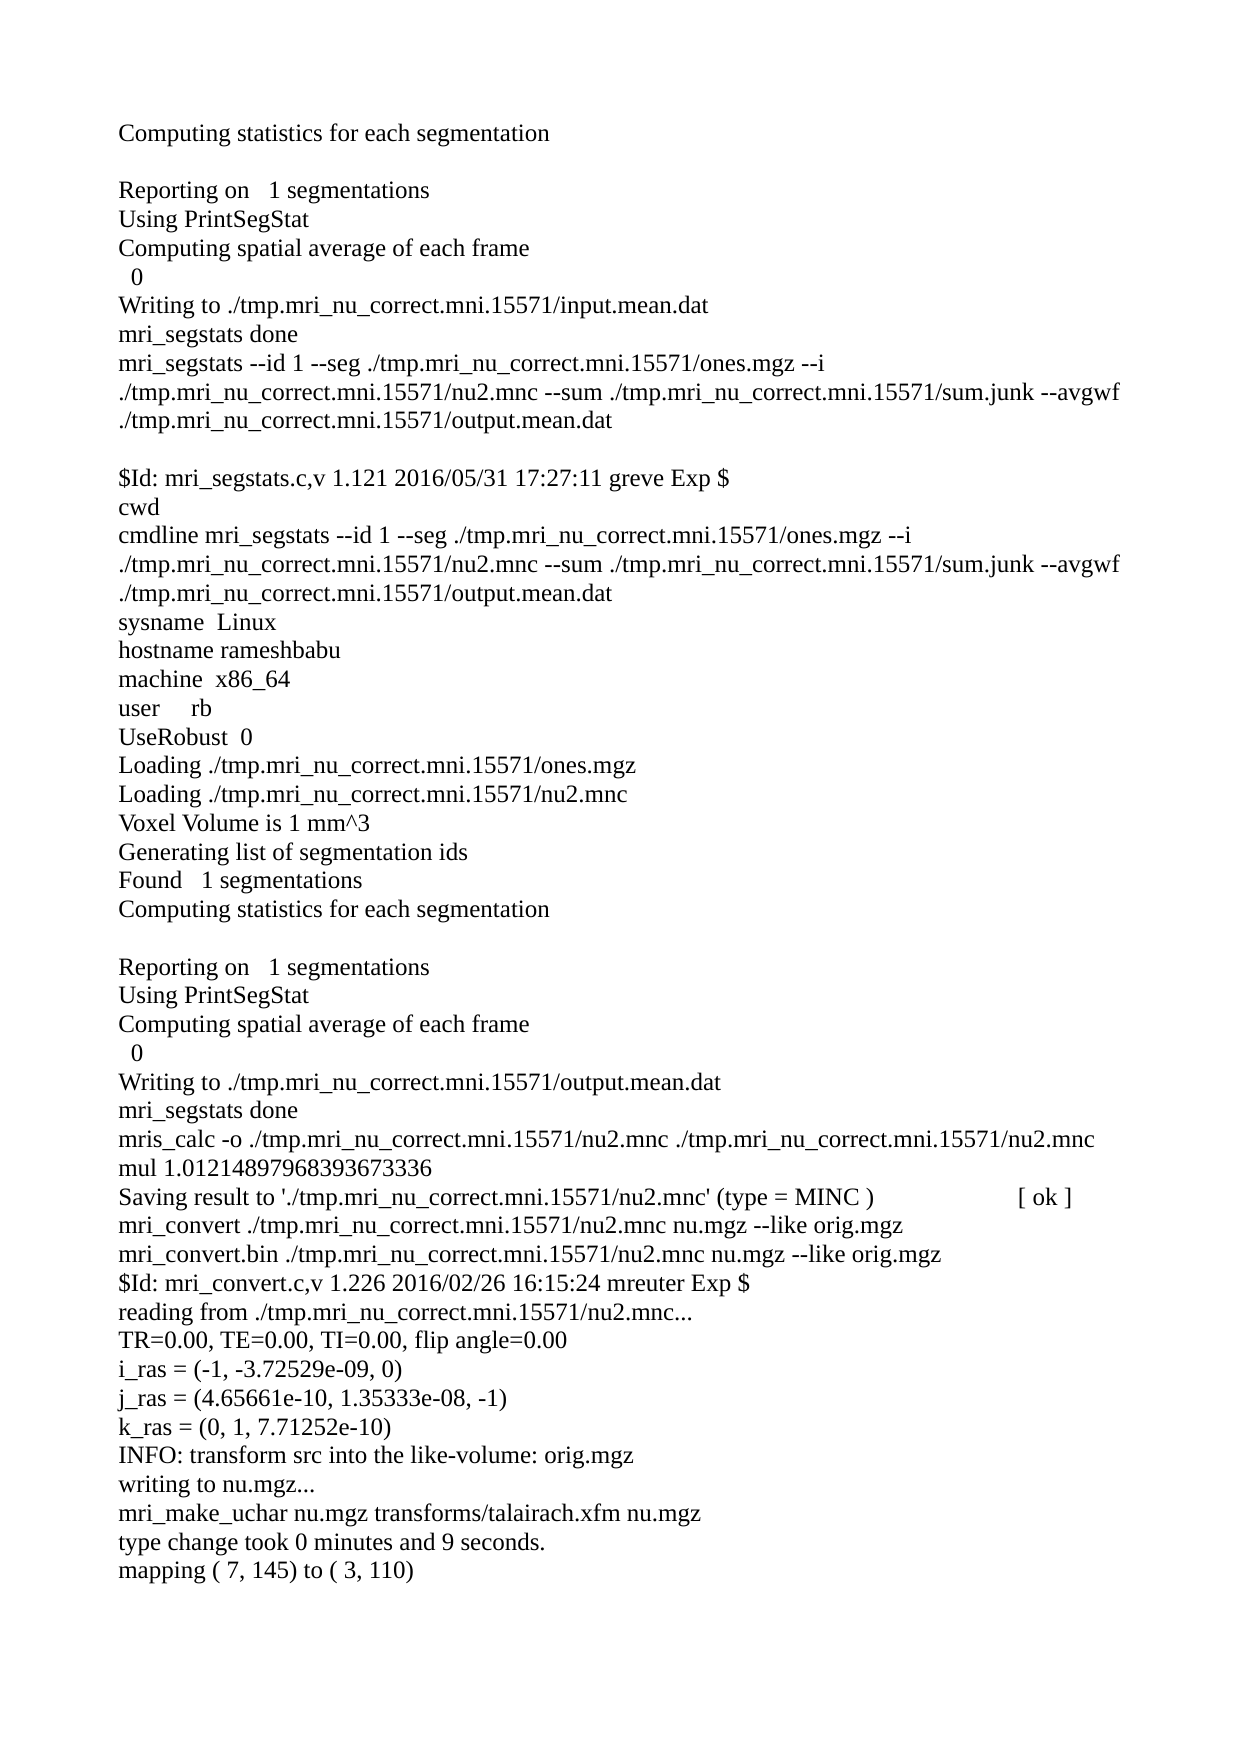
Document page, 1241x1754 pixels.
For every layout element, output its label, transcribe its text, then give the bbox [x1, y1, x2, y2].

text Loading ./tmp.mri_nu_correct.mni.15571/nu2.mnc [118, 779, 1122, 808]
text Computing statistics for each segmentation [118, 894, 1122, 923]
text INFO: transform src into the like-volume: orig.mgz [118, 1441, 1122, 1469]
text cmdline mri_segstats --id 1 --seg ./tmp.mri_nu_correct.mni.15571/ones.mgz --i ./tmp.mri_nu_correct.mni.15571/nu2.mnc --sum ./tmp.mri_nu_correct.mni.15571/sum.junk --avgwf ./tmp.mri_nu_correct.mni.15571/output.mean.dat [118, 521, 1122, 607]
text $Id: mri_segstats.c,v 1.121 2016/05/31 17:27:11 greve Exp $ [118, 463, 1122, 492]
text UseRobust 0 [118, 722, 1122, 751]
text mri_segstats --id 1 --seg ./tmp.mri_nu_correct.mni.15571/ones.mgz --i ./tmp.mri_nu_correct.mni.15571/nu2.mnc --sum ./tmp.mri_nu_correct.mni.15571/sum.junk --avgwf ./tmp.mri_nu_correct.mni.15571/output.mean.dat [118, 348, 1122, 434]
text user rb [118, 693, 1122, 722]
text Found 1 segmentations [118, 866, 1122, 894]
text k_ras = (0, 1, 7.71252e-10) [118, 1412, 1122, 1441]
text writing to nu.mgz... [118, 1469, 1122, 1498]
text Writing to ./tmp.mri_nu_correct.mni.15571/output.mean.dat [118, 1067, 1122, 1096]
text cwd [118, 492, 1122, 521]
text Voxel Volume is 1 mm^3 [118, 808, 1122, 837]
text mri_segstats done [118, 319, 1122, 348]
text mris_calc -o ./tmp.mri_nu_correct.mni.15571/nu2.mnc ./tmp.mri_nu_correct.mni.15571/nu2.mnc mul 1.01214897968393673336 [118, 1124, 1122, 1182]
text Computing spatial average of each frame [118, 1009, 1122, 1038]
text Computing spatial average of each frame [118, 233, 1122, 262]
text mri_make_uchar nu.mgz transforms/talairach.xfm nu.mgz [118, 1498, 1122, 1527]
text j_ras = (4.65661e-10, 1.35333e-08, -1) [118, 1383, 1122, 1412]
text Using PrintSegStat [118, 204, 1122, 233]
text TR=0.00, TE=0.00, TI=0.00, flip angle=0.00 [118, 1326, 1122, 1354]
text Using PrintSegStat [118, 981, 1122, 1009]
text 0 [118, 1038, 1122, 1067]
text Reporting on 1 segmentations [118, 952, 1122, 981]
text i_ras = (-1, -3.72529e-09, 0) [118, 1354, 1122, 1383]
text Generating list of segmentation ids [118, 837, 1122, 866]
text Writing to ./tmp.mri_nu_correct.mni.15571/input.mean.dat [118, 291, 1122, 319]
text Computing statistics for each segmentation [118, 118, 1122, 147]
text mri_convert.bin ./tmp.mri_nu_correct.mni.15571/nu2.mnc nu.mgz --like orig.mgz [118, 1239, 1122, 1268]
text Loading ./tmp.mri_nu_correct.mni.15571/ones.mgz [118, 751, 1122, 779]
text type change took 0 minutes and 9 seconds. [118, 1527, 1122, 1556]
text 0 [118, 262, 1122, 291]
text reading from ./tmp.mri_nu_correct.mni.15571/nu2.mnc... [118, 1297, 1122, 1326]
text mri_segstats done [118, 1096, 1122, 1124]
text sysname Linux [118, 607, 1122, 636]
text Saving result to './tmp.mri_nu_correct.mni.15571/nu2.mnc' (type = MINC ) [ ok ] [118, 1182, 1122, 1211]
text hostname rameshbabu [118, 636, 1122, 664]
text $Id: mri_convert.c,v 1.226 2016/02/26 16:15:24 mreuter Exp $ [118, 1268, 1122, 1297]
text mapping ( 7, 145) to ( 3, 110) [118, 1556, 1122, 1584]
text machine x86_64 [118, 664, 1122, 693]
text mri_convert ./tmp.mri_nu_correct.mni.15571/nu2.mnc nu.mgz --like orig.mgz [118, 1211, 1122, 1239]
text Reporting on 1 segmentations [118, 176, 1122, 204]
